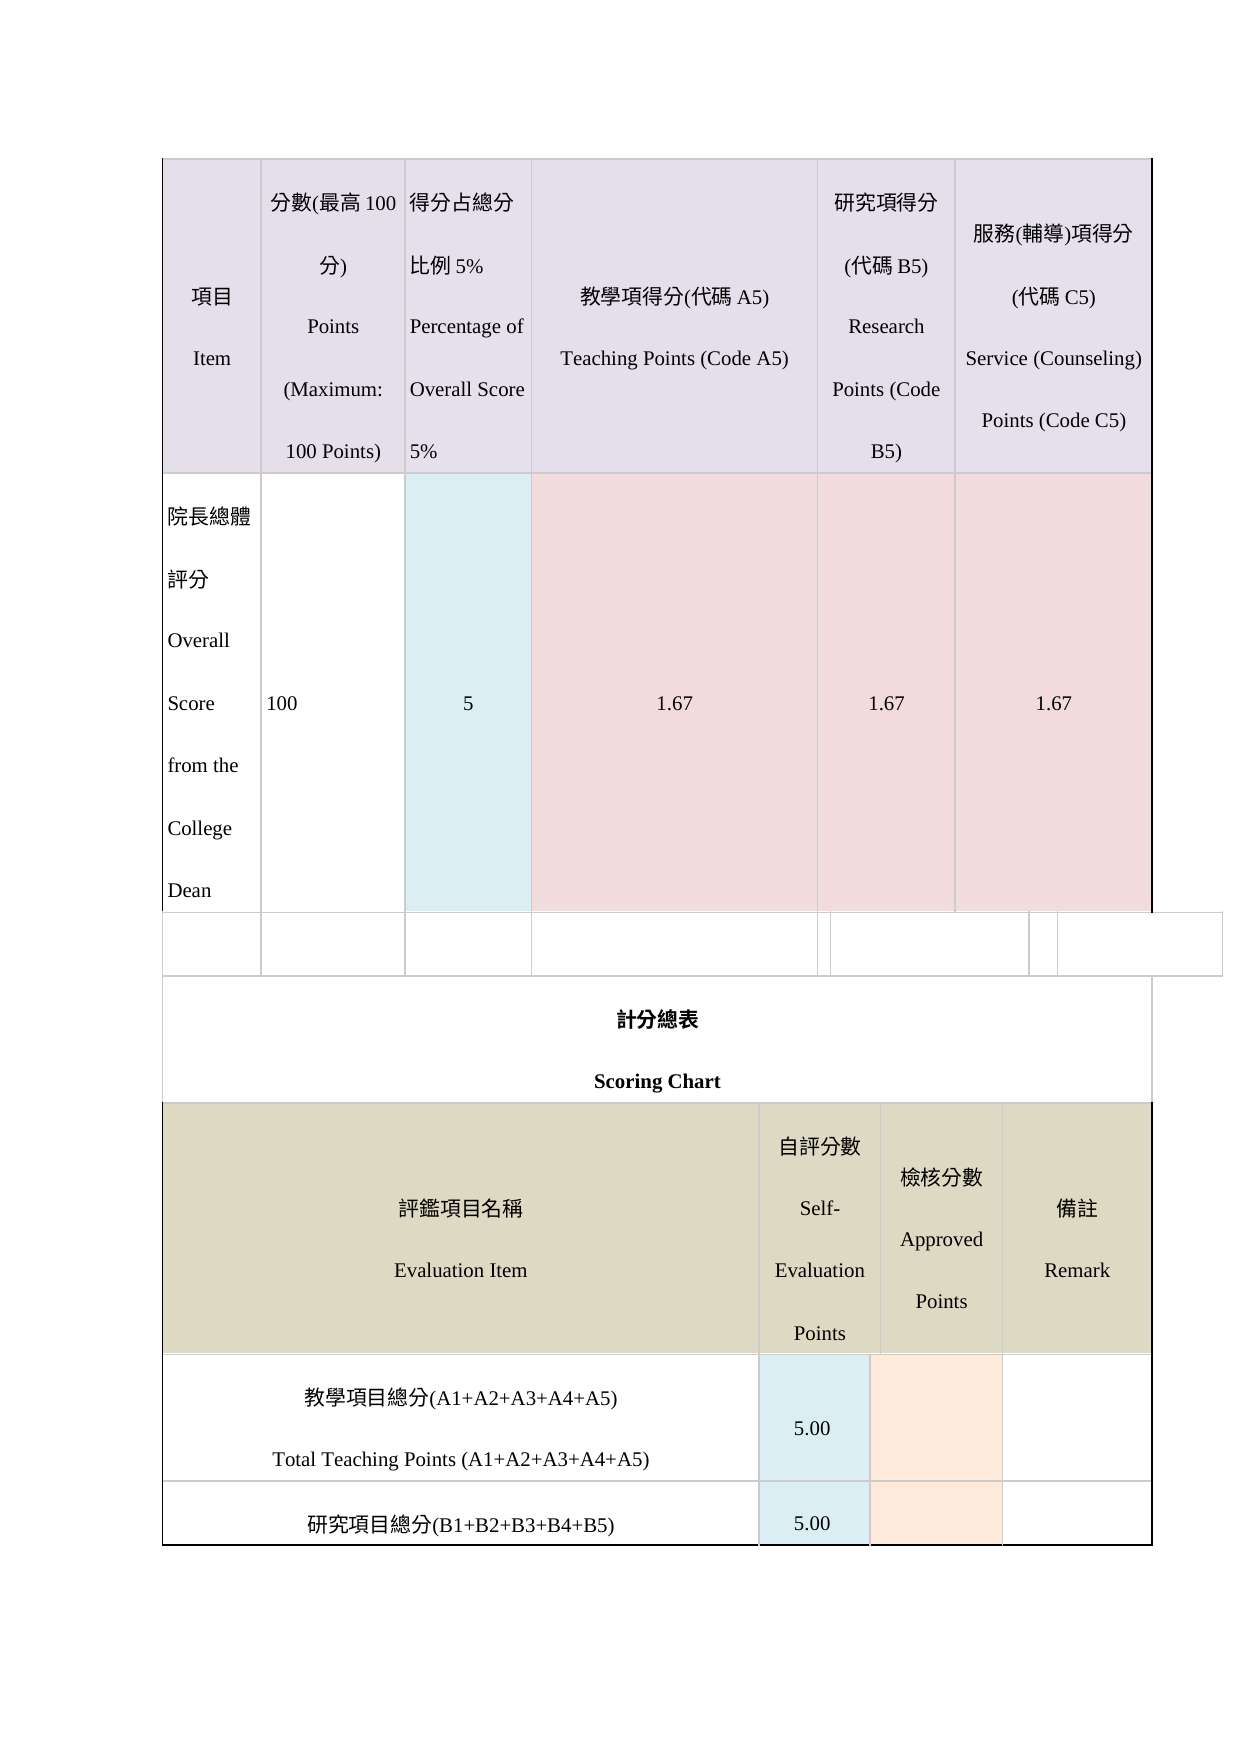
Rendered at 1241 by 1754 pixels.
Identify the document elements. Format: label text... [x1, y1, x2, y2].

table_cell [1153, 1480, 1222, 1544]
table_cell 5 [406, 474, 531, 911]
table_cell 院長總體評分 Overall Score from the College Dean [163, 474, 260, 911]
table_cell [1003, 1482, 1151, 1544]
table_cell 5.00 [760, 1482, 869, 1544]
table_cell [1153, 1102, 1222, 1353]
table_cell 1.67 [956, 474, 1151, 911]
table_cell [1030, 913, 1057, 975]
table_cell 項目 Item [163, 160, 260, 472]
table_cell 5.00 [760, 1355, 869, 1480]
table_cell [1058, 913, 1222, 975]
table_cell [163, 913, 260, 975]
table_cell 評鑑項目名稱 Evaluation Item [163, 1104, 758, 1353]
table_cell 檢核分數 Approved Points [881, 1104, 1002, 1353]
table_cell 1.67 [532, 474, 817, 911]
table_cell 備註 Remark [1003, 1104, 1151, 1353]
table_cell [1153, 1354, 1222, 1480]
table_cell 教學項得分(代碼A5) Teaching Points (Code A5) [532, 160, 817, 472]
table_cell [1153, 977, 1222, 1102]
table_cell 研究項得分(代碼B5) Research Points (Code B5) [818, 160, 954, 472]
table_cell 服務(輔導)項得分(代碼C5) Service (Counseling) Points (Code C5) [956, 160, 1151, 472]
table_cell 分數(最高100分) Points (Maximum: 100 Points) [262, 160, 404, 472]
table_cell [262, 913, 404, 975]
table_cell [406, 913, 531, 975]
table_cell 教學項目總分(A1+A2+A3+A4+A5) Total Teaching Points (A1+A2+A3+A4+A5) [163, 1355, 758, 1480]
table_cell [871, 1355, 1002, 1480]
table_cell [871, 1482, 1002, 1544]
table_cell 自評分數 Self-Evaluation Points [760, 1104, 880, 1353]
table_cell [831, 913, 1028, 975]
table_cell [1003, 1355, 1151, 1480]
table_cell 1.67 [818, 474, 954, 911]
table_cell [1153, 472, 1222, 911]
table_cell 100 [262, 474, 404, 911]
table_cell [532, 913, 817, 975]
table_cell [1153, 158, 1222, 472]
table_cell 計分總表 Scoring Chart [163, 977, 1151, 1102]
table_cell 研究項目總分(B1+B2+B3+B4+B5) [163, 1482, 758, 1544]
table_cell 得分占總分比例5% Percentage of Overall Score 5% [406, 160, 531, 472]
table_cell [818, 913, 830, 975]
